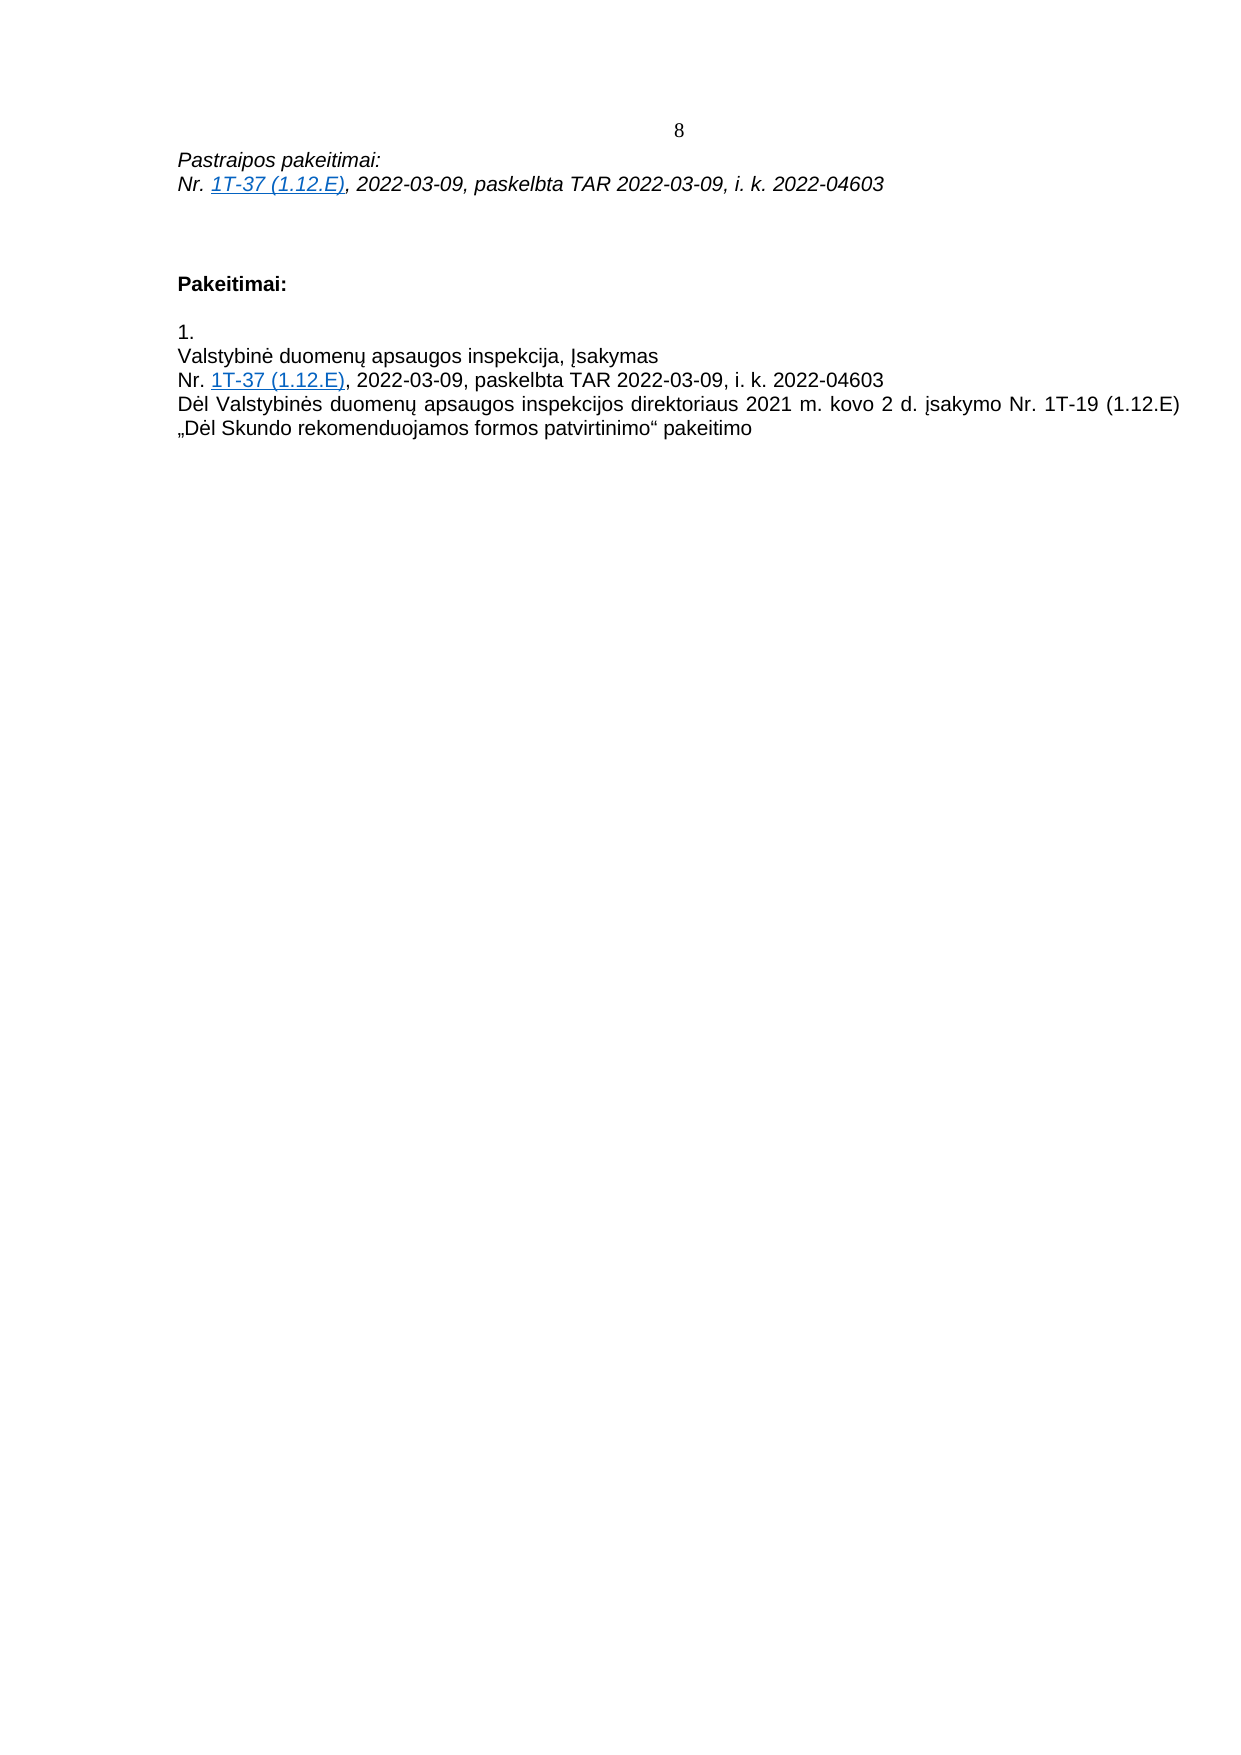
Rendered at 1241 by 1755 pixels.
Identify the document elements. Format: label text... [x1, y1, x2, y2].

text Pastraipos pakeitimai: [177, 148, 1181, 172]
text Nr. 1T-37 (1.12.E), 2022-03-09, paskelbta TAR 2022-03-09, i. k. 2022-04603 [177, 172, 1181, 196]
text Nr. 1T-37 (1.12.E), 2022-03-09, paskelbta TAR 2022-03-09, i. k. 2022-04603 [177, 368, 1181, 392]
text Pakeitimai: [177, 272, 1181, 296]
text Dėl Valstybinės duomenų apsaugos inspekcijos direktoriaus 2021 m. kovo 2 d. įsakymo Nr. 1T-19 (1.12.E) „Dėl Skundo rekomenduojamos formos patvirtinimo“ pakeitimo [177, 392, 1181, 440]
text 1. [177, 320, 1181, 344]
text Valstybinė duomenų apsaugos inspekcija, Įsakymas [177, 344, 1181, 368]
